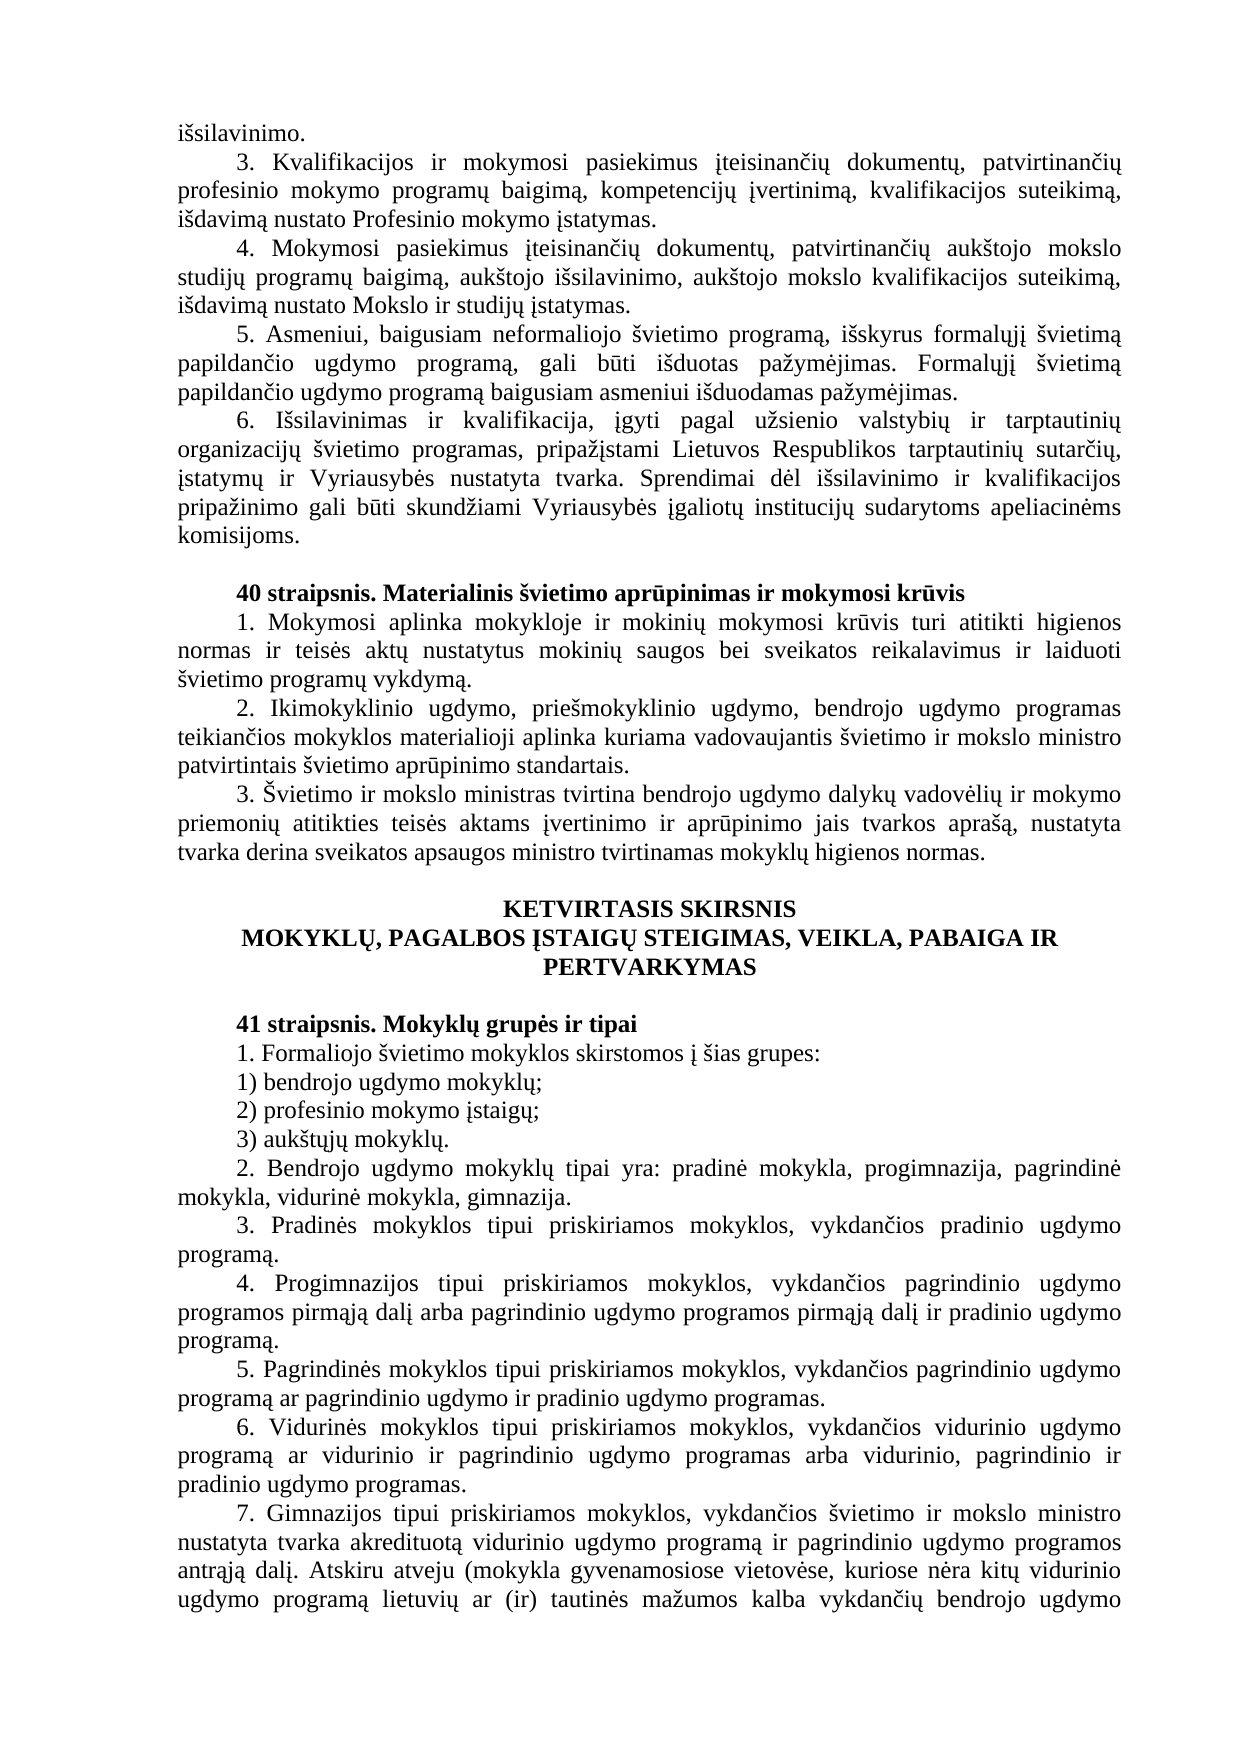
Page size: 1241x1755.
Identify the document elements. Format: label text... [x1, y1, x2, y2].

text 4. Progimnazijos tipui priskiriamos mokyklos, vykdančios pagrindinio ugdymo programos pirmąją dalį arba pagrindinio ugdymo programos pirmąją dalį ir pradinio ugdymo programą. [177, 1268, 1122, 1354]
text 3. Kvalifikacijos ir mokymosi pasiekimus įteisinančių dokumentų, patvirtinančių profesinio mokymo programų baigimą, kompetencijų įvertinimą, kvalifikacijos suteikimą, išdavimą nustato Profesinio mokymo įstatymas. [177, 147, 1122, 233]
text 40 straipsnis. Materialinis švietimo aprūpinimas ir mokymosi krūvis [177, 578, 1122, 607]
text 5. Pagrindinės mokyklos tipui priskiriamos mokyklos, vykdančios pagrindinio ugdymo programą ar pagrindinio ugdymo ir pradinio ugdymo programas. [177, 1354, 1122, 1412]
text 1. Mokymosi aplinka mokykloje ir mokinių mokymosi krūvis turi atitikti higienos normas ir teisės aktų nustatytus mokinių saugos bei sveikatos reikalavimus ir laiduoti švietimo programų vykdymą. [177, 607, 1122, 693]
text 1) bendrojo ugdymo mokyklų; [177, 1067, 1122, 1096]
text 6. Išsilavinimas ir kvalifikacija, įgyti pagal užsienio valstybių ir tarptautinių organizacijų švietimo programas, pripažįstami Lietuvos Respublikos tarptautinių sutarčių, įstatymų ir Vyriausybės nustatyta tvarka. Sprendimai dėl išsilavinimo ir kvalifikacijos pripažinimo gali būti skundžiami Vyriausybės įgaliotų institucijų sudarytoms apeliacinėms komisijoms. [177, 406, 1122, 549]
text išsilavinimo. [177, 118, 1122, 147]
text 1. Formaliojo švietimo mokyklos skirstomos į šias grupes: [177, 1038, 1122, 1067]
text 2. Bendrojo ugdymo mokyklų tipai yra: pradinė mokykla, progimnazija, pagrindinė mokykla, vidurinė mokykla, gimnazija. [177, 1153, 1122, 1211]
text MOKYKLŲ, PAGALBOS ĮSTAIGŲ STEIGIMAS, VEIKLA, PABAIGA IR PERTVARKYMAS [177, 923, 1122, 981]
text 2. Ikimokyklinio ugdymo, priešmokyklinio ugdymo, bendrojo ugdymo programas teikiančios mokyklos materialioji aplinka kuriama vadovaujantis švietimo ir mokslo ministro patvirtintais švietimo aprūpinimo standartais. [177, 693, 1122, 779]
text 3) aukštųjų mokyklų. [177, 1124, 1122, 1153]
text 7. Gimnazijos tipui priskiriamos mokyklos, vykdančios švietimo ir mokslo ministro nustatyta tvarka akredituotą vidurinio ugdymo programą ir pagrindinio ugdymo programos antrąją dalį. Atskiru atveju (mokykla gyvenamosiose vietovėse, kuriose nėra kitų vidurinio ugdymo programą lietuvių ar (ir) tautinės mažumos kalba vykdančių bendrojo ugdymo [177, 1498, 1122, 1613]
text 6. Vidurinės mokyklos tipui priskiriamos mokyklos, vykdančios vidurinio ugdymo programą ar vidurinio ir pagrindinio ugdymo programas arba vidurinio, pagrindinio ir pradinio ugdymo programas. [177, 1412, 1122, 1498]
text 3. Pradinės mokyklos tipui priskiriamos mokyklos, vykdančios pradinio ugdymo programą. [177, 1211, 1122, 1268]
text KETVIRTASIS SKIRSNIS [177, 894, 1122, 923]
text 5. Asmeniui, baigusiam neformaliojo švietimo programą, išskyrus formalųjį švietimą papildančio ugdymo programą, gali būti išduotas pažymėjimas. Formalųjį švietimą papildančio ugdymo programą baigusiam asmeniui išduodamas pažymėjimas. [177, 319, 1122, 406]
text 4. Mokymosi pasiekimus įteisinančių dokumentų, patvirtinančių aukštojo mokslo studijų programų baigimą, aukštojo išsilavinimo, aukštojo mokslo kvalifikacijos suteikimą, išdavimą nustato Mokslo ir studijų įstatymas. [177, 233, 1122, 319]
text 3. Švietimo ir mokslo ministras tvirtina bendrojo ugdymo dalykų vadovėlių ir mokymo priemonių atitikties teisės aktams įvertinimo ir aprūpinimo jais tvarkos aprašą, nustatyta tvarka derina sveikatos apsaugos ministro tvirtinamas mokyklų higienos normas. [177, 779, 1122, 866]
text 41 straipsnis. Mokyklų grupės ir tipai [177, 1009, 1122, 1038]
text 2) profesinio mokymo įstaigų; [177, 1096, 1122, 1124]
